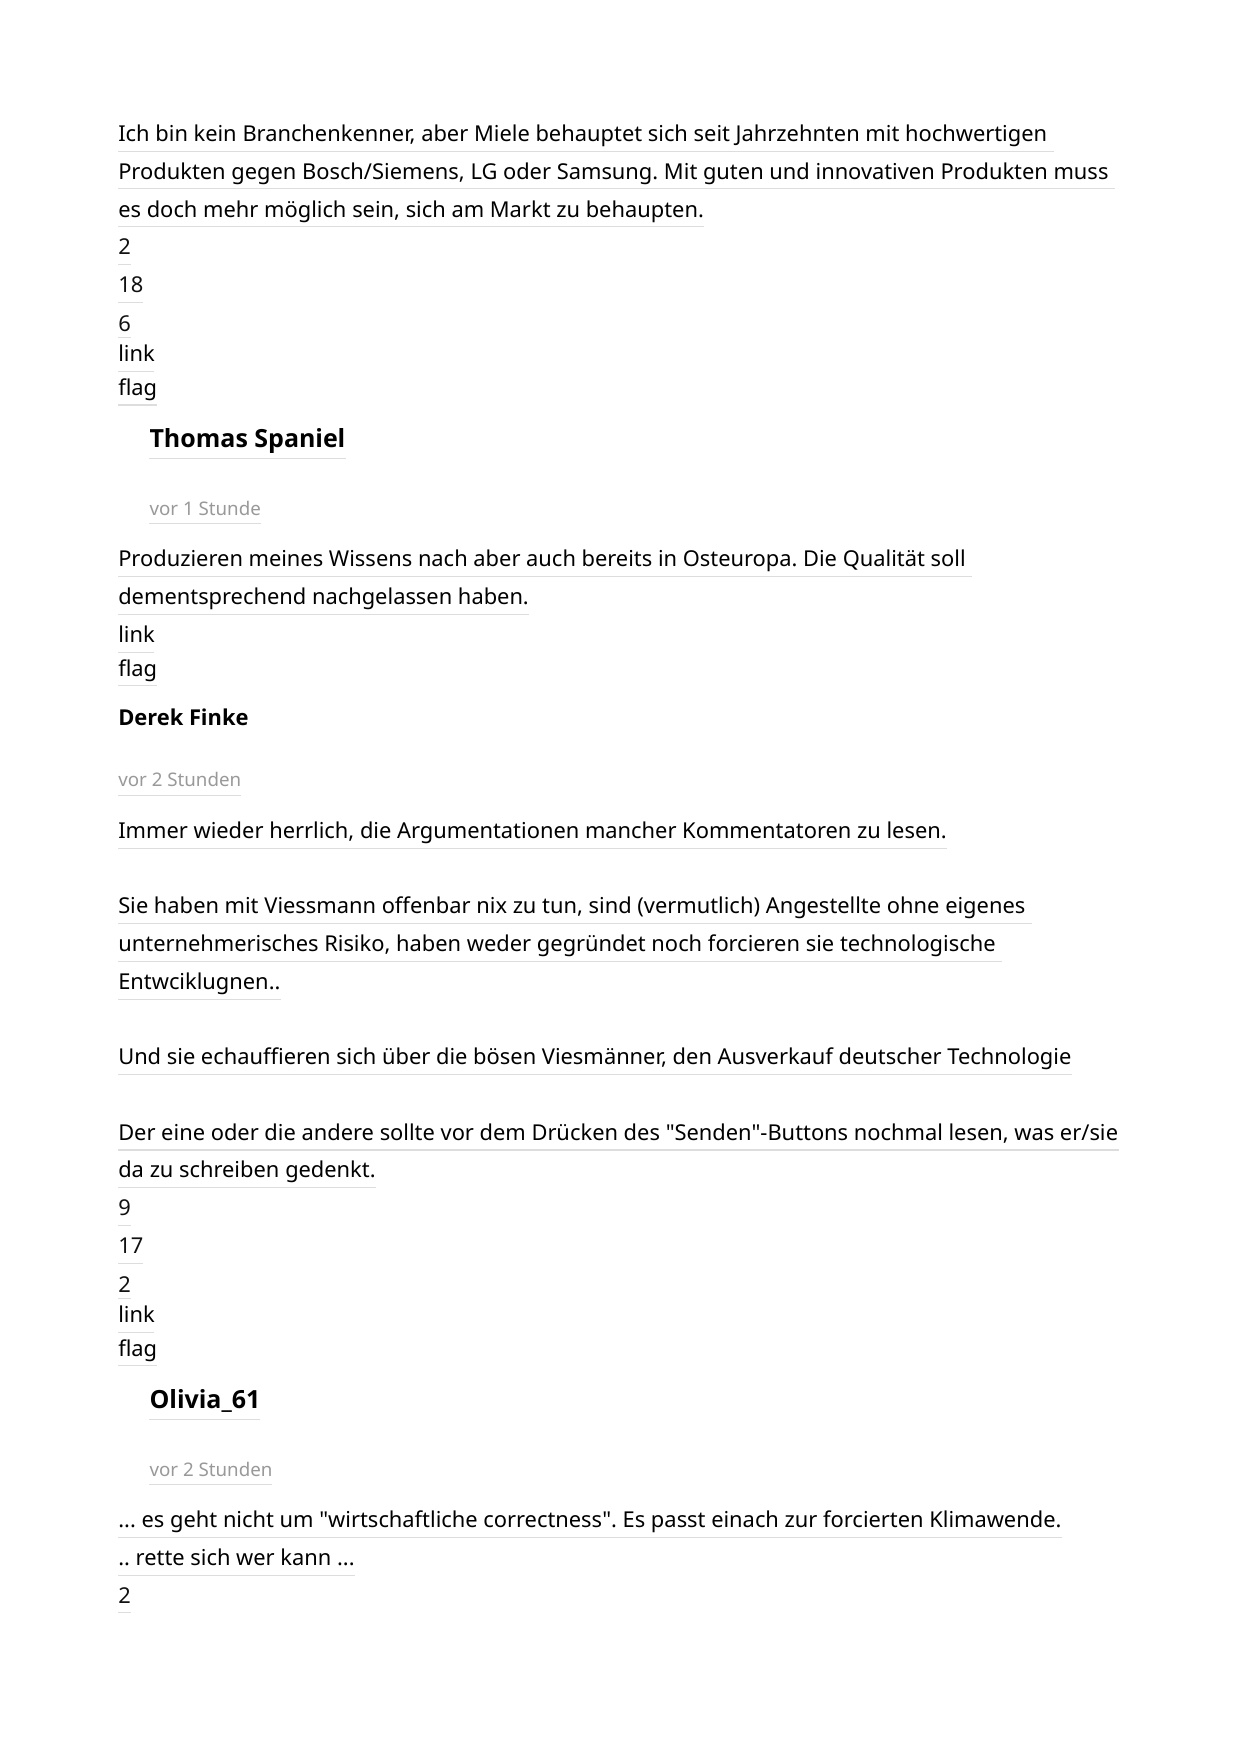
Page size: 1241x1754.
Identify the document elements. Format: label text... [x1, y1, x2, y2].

text flag [118, 1333, 1122, 1366]
text link [118, 1299, 1122, 1333]
text vor 2 Stunden [118, 767, 1117, 796]
text flag [118, 372, 1122, 406]
text Derek Finke [118, 702, 1122, 732]
text link [118, 338, 1122, 372]
text vor 2 Stunden [149, 1456, 1117, 1485]
text vor 1 Stunde [149, 495, 1117, 524]
text Immer wieder herrlich, die Argumentationen mancher Kommentatoren zu lesen. Sie haben mit Viessmann offenbar nix zu tun, sind (vermutlich) Angestellte ohne eigenes unternehmerisches Risiko, haben weder gegründet noch forcieren sie technologische Entwciklugnen.. Und sie echauffieren sich über die bösen Viesmänner, den Ausverkauf deutscher Technologie Der eine oder die andere sollte vor dem Drücken des "Senden"-Buttons nochmal lesen, was er/sie da zu schreiben gedenkt. [118, 815, 1122, 1188]
text 9 [118, 1192, 1122, 1226]
text Ich bin kein Branchenkenner, aber Miele behauptet sich seit Jahrzehnten mit hochwertigen Produkten gegen Bosch/Siemens, LG oder Samsung. Mit guten und innovativen Produkten muss es doch mehr möglich sein, sich am Markt zu behaupten. [118, 118, 1122, 227]
text link [118, 619, 1122, 653]
text 2 [118, 1580, 1122, 1613]
text Produzieren meines Wissens nach aber auch bereits in Osteuropa. Die Qualität soll dementsprechend nachgelassen haben. [118, 543, 1122, 615]
text 2 [118, 1268, 1122, 1299]
text 18 [118, 269, 1122, 303]
text flag [118, 653, 1122, 686]
text 17 [118, 1230, 1122, 1264]
text 2 [118, 231, 1122, 265]
text 6 [118, 307, 1122, 338]
text Thomas Spaniel [149, 421, 1122, 459]
text Olivia_61 [149, 1382, 1122, 1420]
text ... es geht nicht um "wirtschaftliche correctness". Es passt einach zur forcierten Klimawende. .. rette sich wer kann ... [118, 1504, 1122, 1576]
